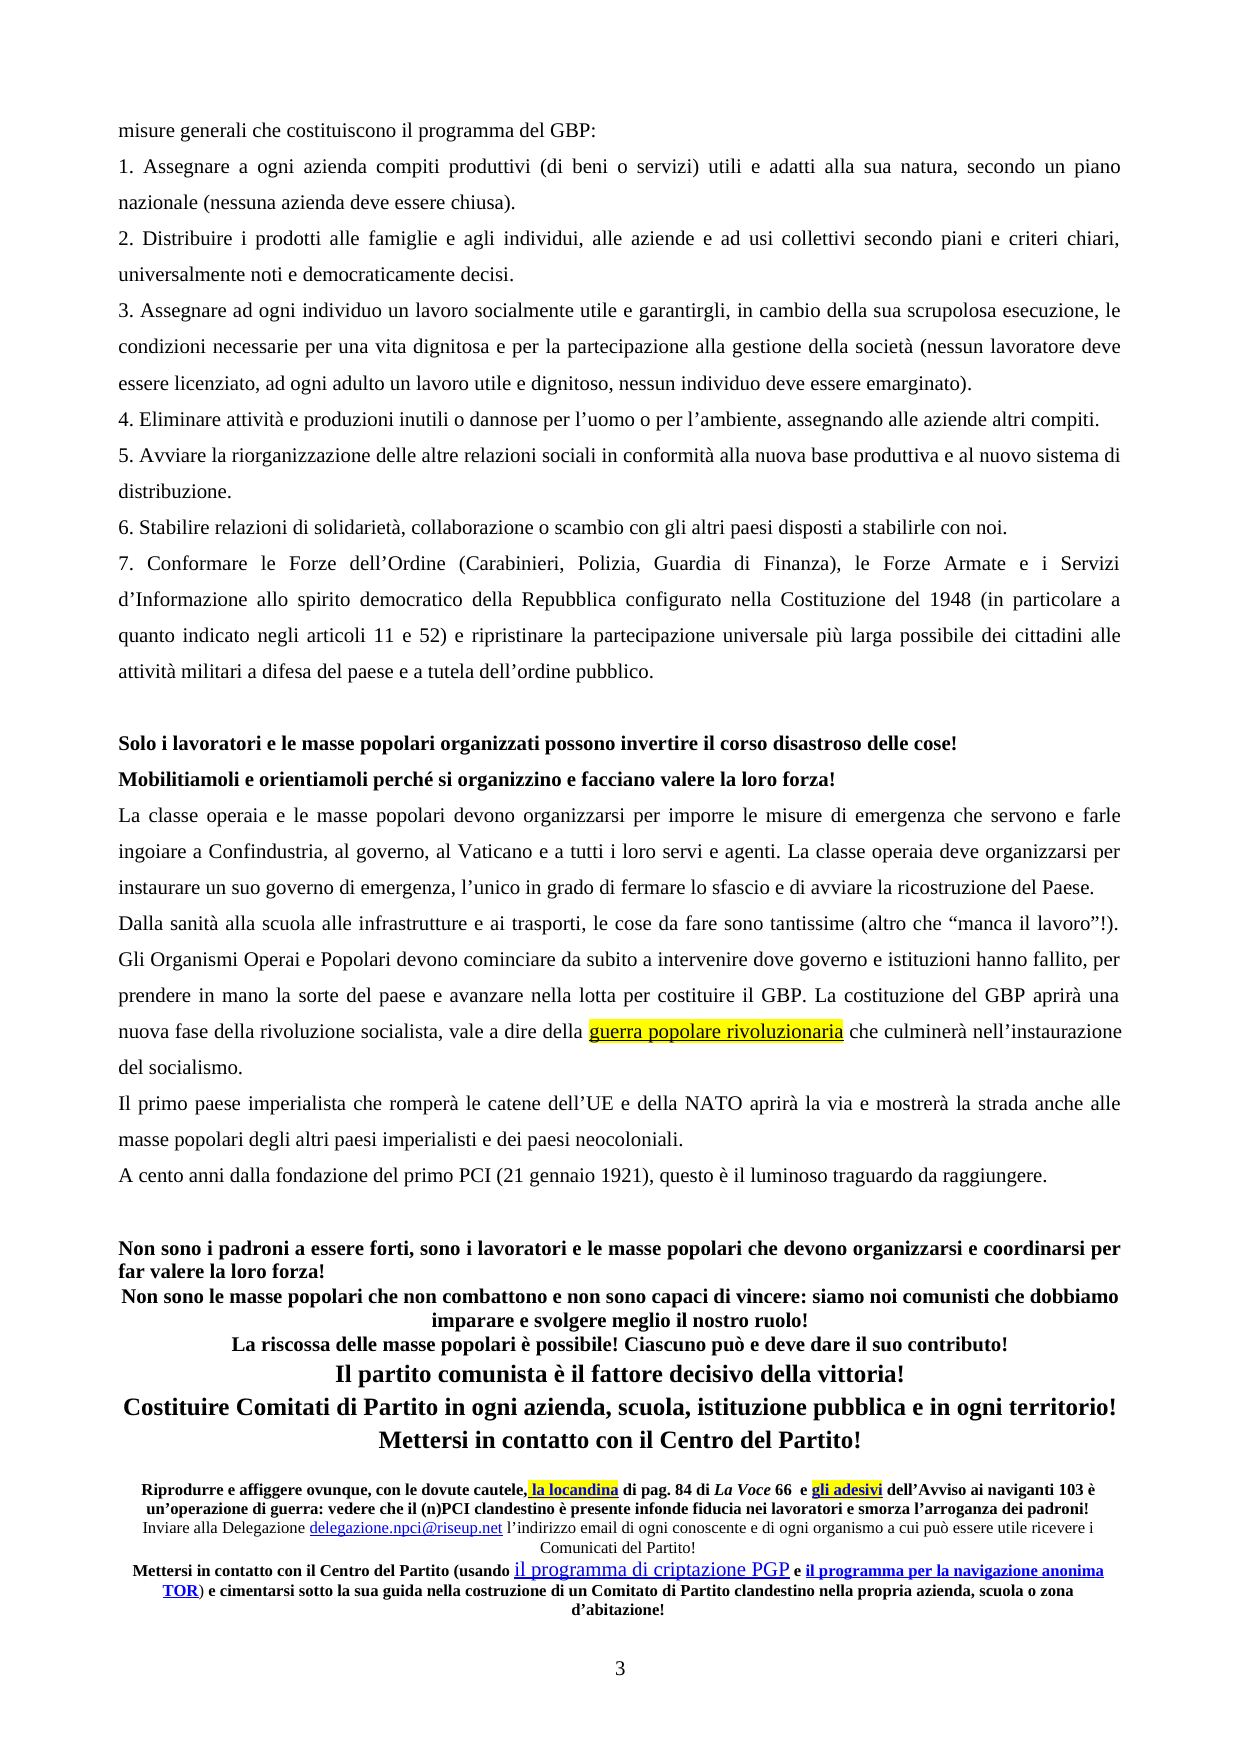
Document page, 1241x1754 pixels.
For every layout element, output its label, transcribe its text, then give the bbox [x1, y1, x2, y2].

text Non sono le masse popolari che non combattono e non sono capaci di vincere: siamo noi comunisti che dobbiamo imparare e svolgere meglio il nostro ruolo! [118, 1283, 1122, 1332]
text Mobilitiamoli e orientiamoli perché si organizzino e facciano valere la loro forza! [118, 767, 1122, 791]
text A cento anni dalla fondazione del primo PCI (21 gennaio 1921), questo è il luminoso traguardo da raggiungere. [118, 1163, 1122, 1187]
text Il primo paese imperialista che romperà le catene dell’UE e della NATO aprirà la via e mostrerà la strada anche alle masse popolari degli altri paesi imperialisti e dei paesi neocoloniali. [118, 1091, 1122, 1151]
text Solo i lavoratori e le masse popolari organizzati possono invertire il corso disastroso delle cose! [118, 731, 1122, 755]
text Riprodurre e affiggere ovunque, con le dovute cautele, la locandina di pag. 84 di La Voce 66 e gli adesivi dell’Avviso ai naviganti 103 è un’operazione di guerra: vedere che il (n)PCI clandestino è presente infonde fiducia nei lavoratori e smorza l’arroganza dei padroni! [118, 1480, 1118, 1518]
text Dalla sanità alla scuola alle infrastrutture e ai trasporti, le cose da fare sono tantissime (altro che “manca il lavoro”!). Gli Organismi Operai e Popolari devono cominciare da subito a intervenire dove governo e istituzioni hanno fallito, per prendere in mano la sorte del paese e avanzare nella lotta per costituire il GBP. La costituzione del GBP aprirà una nuova fase della rivoluzione socialista, vale a dire della guerra popolare rivoluzionaria che culminerà nell’instaurazione del socialismo. [118, 911, 1122, 1079]
text 1. Assegnare a ogni azienda compiti produttivi (di beni o servizi) utili e adatti alla sua natura, secondo un piano nazionale (nessuna azienda deve essere chiusa). [118, 154, 1122, 214]
text Mettersi in contatto con il Centro del Partito! [118, 1425, 1122, 1454]
text misure generali che costituiscono il programma del GBP: [118, 118, 1122, 142]
text 7. Conformare le Forze dell’Ordine (Carabinieri, Polizia, Guardia di Finanza), le Forze Armate e i Servizi d’Informazione allo spirito democratico della Repubblica configurato nella Costituzione del 1948 (in particolare a quanto indicato negli articoli 11 e 52) e ripristinare la partecipazione universale più larga possibile dei cittadini alle attività militari a difesa del paese e a tutela dell’ordine pubblico. [118, 551, 1122, 683]
text 2. Distribuire i prodotti alle famiglie e agli individui, alle aziende e ad usi collettivi secondo piani e criteri chiari, universalmente noti e democraticamente decisi. [118, 226, 1122, 286]
text Mettersi in contatto con il Centro del Partito (usando il programma di criptazione PGP e il programma per la navigazione anonima TOR) e cimentarsi sotto la sua guida nella costruzione di un Comitato di Partito clandestino nella propria azienda, scuola o zona d’abitazione! [118, 1557, 1118, 1619]
text La riscossa delle masse popolari è possibile! Ciascuno può e deve dare il suo contributo! [118, 1332, 1122, 1356]
text Inviare alla Delegazione delegazione.npci@riseup.net l’indirizzo email di ogni conoscente e di ogni organismo a cui può essere utile ricevere i Comunicati del Partito! [118, 1518, 1118, 1557]
text 3. Assegnare ad ogni individuo un lavoro socialmente utile e garantirgli, in cambio della sua scrupolosa esecuzione, le condizioni necessarie per una vita dignitosa e per la partecipazione alla gestione della società (nessun lavoratore deve essere licenziato, ad ogni adulto un lavoro utile e dignitoso, nessun individuo deve essere emarginato). [118, 298, 1122, 394]
text Il partito comunista è il fattore decisivo della vittoria! [118, 1359, 1122, 1388]
text 6. Stabilire relazioni di solidarietà, collaborazione o scambio con gli altri paesi disposti a stabilirle con noi. [118, 514, 1122, 539]
text La classe operaia e le masse popolari devono organizzarsi per imporre le misure di emergenza che servono e farle ingoiare a Confindustria, al governo, al Vaticano e a tutti i loro servi e agenti. La classe operaia deve organizzarsi per instaurare un suo governo di emergenza, l’unico in grado di fermare lo sfascio e di avviare la ricostruzione del Paese. [118, 803, 1122, 899]
text 4. Eliminare attività e produzioni inutili o dannose per l’uomo o per l’ambiente, assegnando alle aziende altri compiti. [118, 406, 1122, 431]
text Non sono i padroni a essere forti, sono i lavoratori e le masse popolari che devono organizzarsi e coordinarsi per far valere la loro forza! [118, 1235, 1122, 1283]
text Costituire Comitati di Partito in ogni azienda, scuola, istituzione pubblica e in ogni territorio! [118, 1392, 1122, 1421]
text 5. Avviare la riorganizzazione delle altre relazioni sociali in conformità alla nuova base produttiva e al nuovo sistema di distribuzione. [118, 442, 1122, 503]
